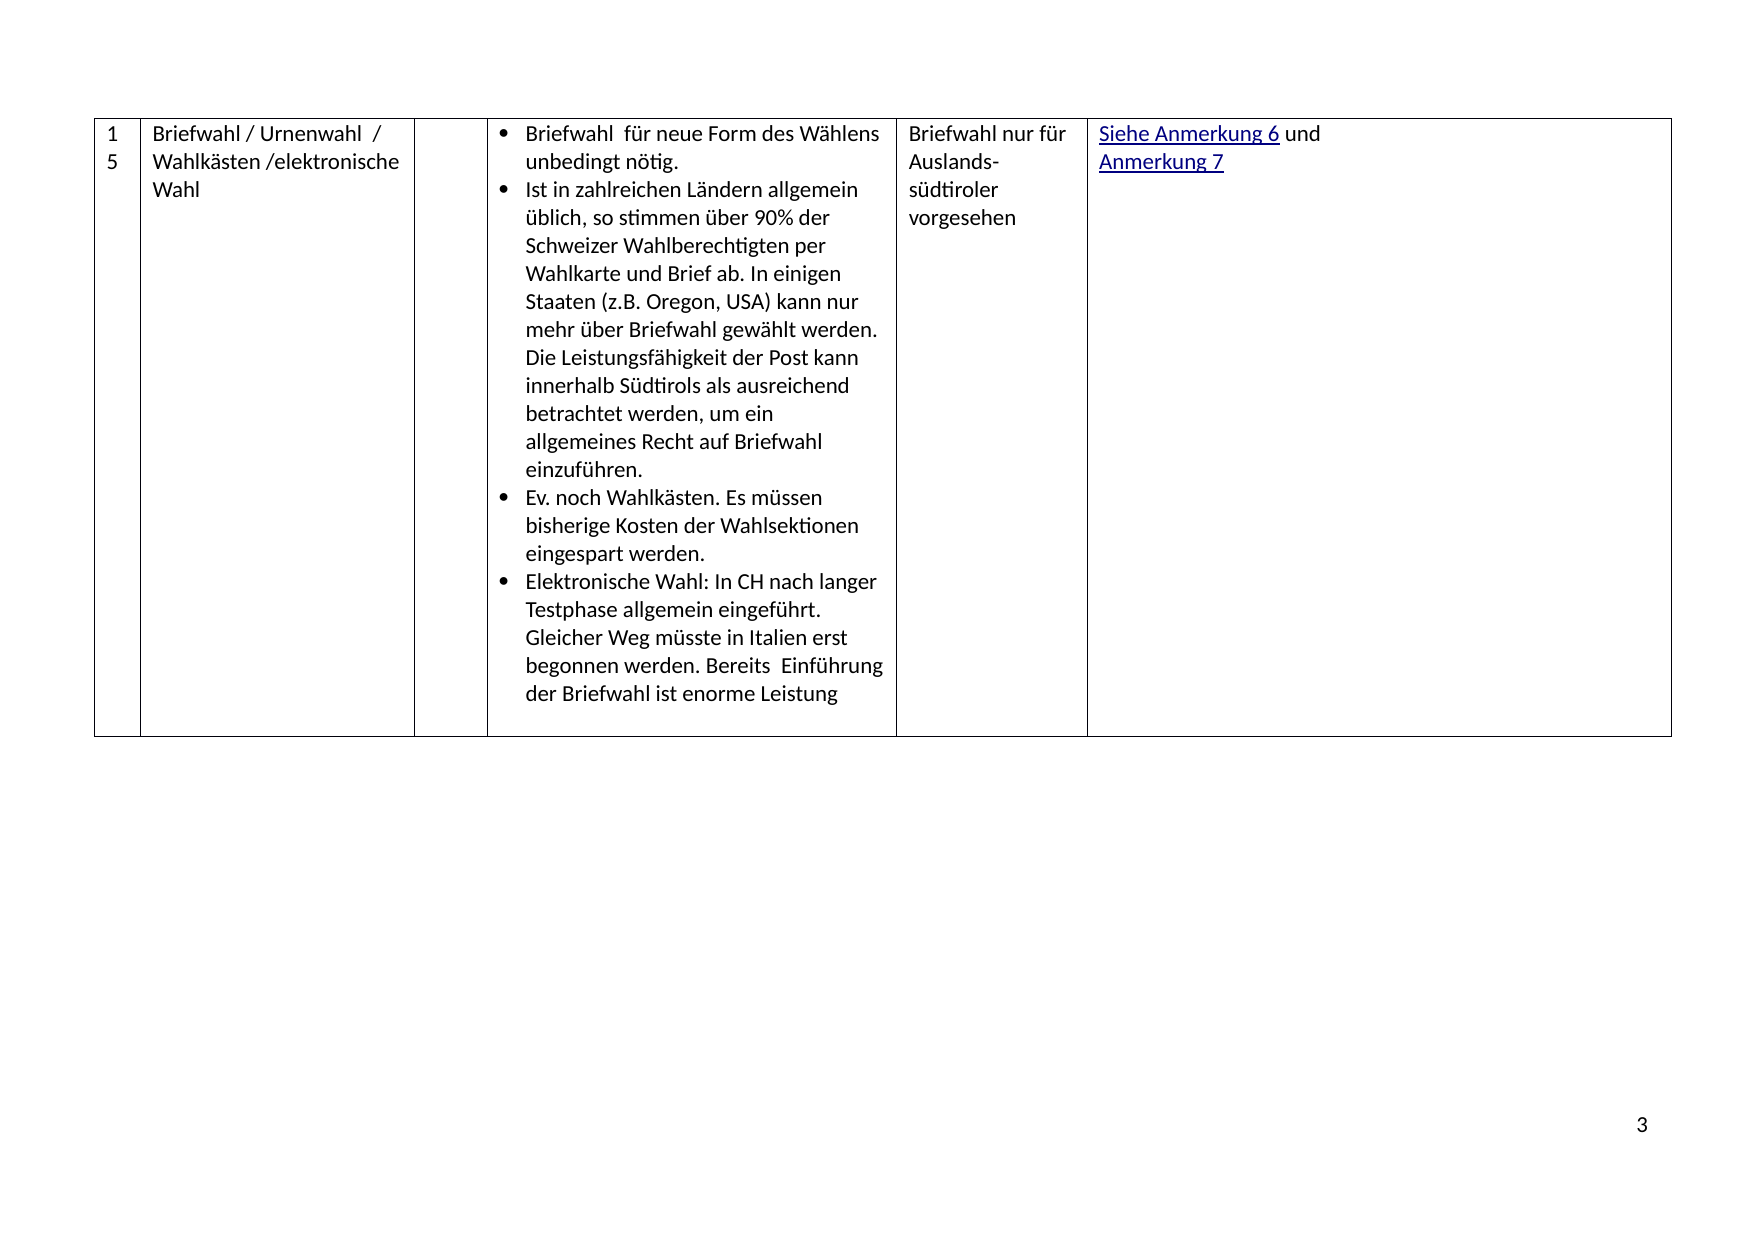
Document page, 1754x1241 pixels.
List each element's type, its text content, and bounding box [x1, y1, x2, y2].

table_cell Briefwahl nur für Auslands­südtiroler vorgesehen [897, 119, 1087, 736]
table_cell [415, 119, 487, 736]
table_cell Siehe Anmerkung 6 und Anmerkung 7 [1088, 119, 1671, 736]
table_cell Briefwahl für neue Form des Wählens unbedingt nötig. Ist in zahlreichen Ländern allgemein üblich, so stimmen über 90% der Schweizer Wahlberechtigten per Wahlkarte und Brief ab. In einigen Staaten (z.B. Oregon, USA) kann nur mehr über Briefwahl gewählt werden. Die Leistungsfähigkeit der Post kann innerhalb Südtirols als ausreichend betrachtet werden, um ein allgemeines Recht auf Briefwahl einzuführen. Ev. noch Wahlkästen. Es müssen bisherige Kosten der Wahlsektionen eingespart werden. Elektronische Wahl: In CH nach langer Testphase allgemein eingeführt. Gleicher Weg müsste in Italien erst begonnen werden. Bereits Einführung der Briefwahl ist enorme Leistung [488, 119, 896, 736]
table_cell 15 [95, 119, 140, 736]
table_cell Briefwahl / Urnenwahl / Wahlkästen /elektronische Wahl [141, 119, 414, 736]
